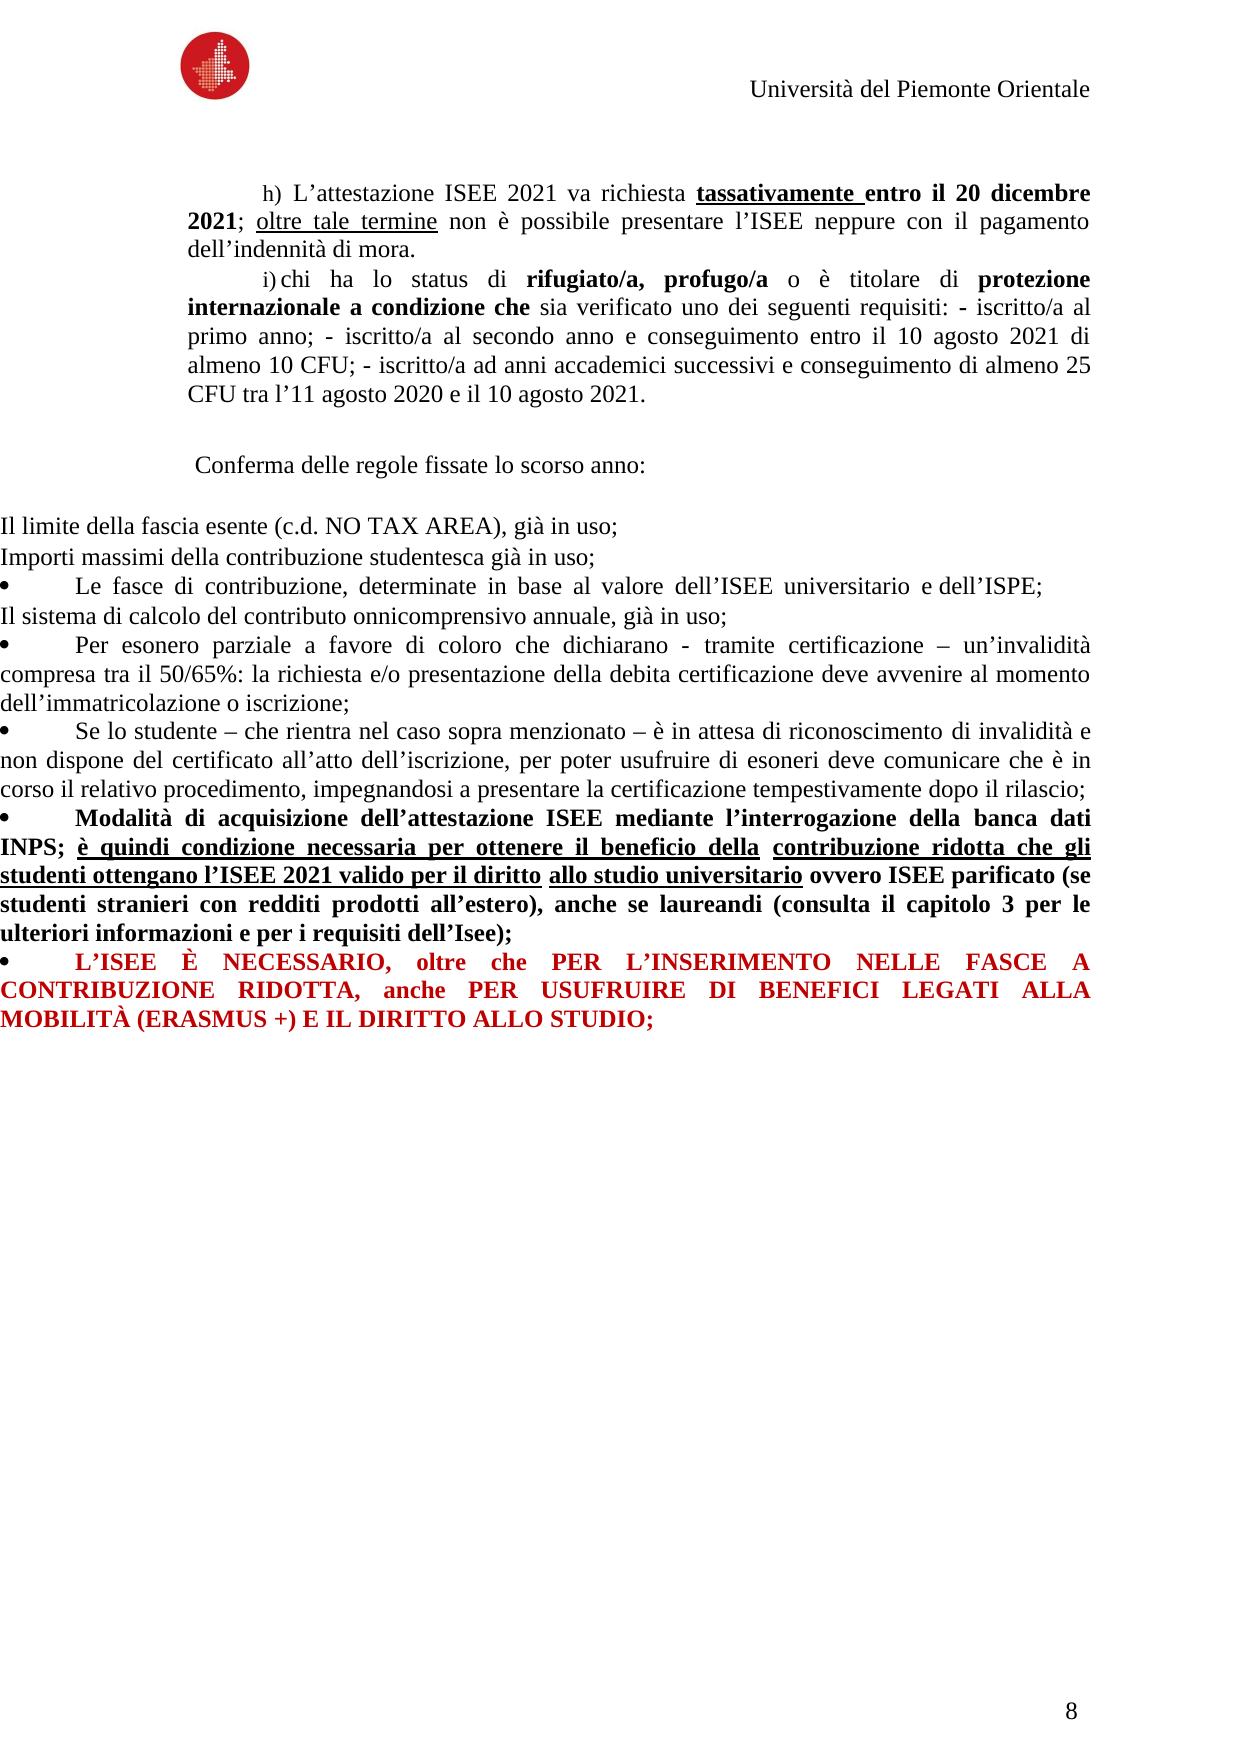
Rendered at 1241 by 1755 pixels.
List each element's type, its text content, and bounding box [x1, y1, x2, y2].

list Modalità di acquisizione dell’attestazione ISEE mediante l’interrogazione della banca dati INPS; è quindi condizione necessaria per ottenere il beneficio della contribuzione ridotta che gli studenti ottengano l’ISEE 2021 valido per il diritto allo studio universitario ovvero ISEE parificato (se studenti stranieri con redditi prodotti all’estero), anche se laureandi (consulta il capitolo 3 per le ulteriori informazioni e per i requisiti dell’Isee); [0, 803, 1091, 947]
list Se lo studente – che rientra nel caso sopra menzionato – è in attesa di riconoscimento di invalidità e non dispone del certificato all’atto dell’iscrizione, per poter usufruire di esoneri deve comunicare che è in corso il relativo procedimento, impegnandosi a presentare la certificazione tempestivamente dopo il rilascio; [0, 716, 1091, 803]
list Il limite della fascia esente (c.d. NO TAX AREA), già in uso; [0, 510, 1241, 541]
text Conferma delle regole fissate lo scorso anno: [194, 450, 1241, 479]
list Il sistema di calcolo del contributo onnicomprensivo annuale, già in uso; [0, 600, 1241, 630]
list Importi massimi della contribuzione studentesca già in uso; [0, 541, 1241, 571]
list L’ISEE È NECESSARIO, oltre che PER L’INSERIMENTO NELLE FASCE A CONTRIBUZIONE RIDOTTA, anche PER USUFRUIRE DI BENEFICI LEGATI ALLA MOBILITÀ (ERASMUS +) E IL DIRITTO ALLO STUDIO; [0, 947, 1091, 1033]
list Le fasce di contribuzione, determinate in base al valore dell’ISEE universitario e dell’ISPE; [0, 571, 1091, 600]
list Per esonero parziale a favore di coloro che dichiarano - tramite certificazione – un’invalidità compresa tra il 50/65%: la richiesta e/o presentazione della debita certificazione deve avvenire al momento dell’immatricolazione o iscrizione; [0, 630, 1091, 716]
list chi ha lo status di rifugiato/a, profugo/a o è titolare di protezione internazionale a condizione che sia verificato uno dei seguenti requisiti: - iscritto/a al primo anno; - iscritto/a al secondo anno e conseguimento entro il 10 agosto 2021 di almeno 10 CFU; - iscritto/a ad anni accademici successivi e conseguimento di almeno 25 CFU tra l’11 agosto 2020 e il 10 agosto 2021. [187, 264, 1091, 407]
list L’attestazione ISEE 2021 va richiesta tassativamente entro il 20 dicembre 2021; oltre tale termine non è possibile presentare l’ISEE neppure con il pagamento dell’indennità di mora. [187, 178, 1091, 263]
